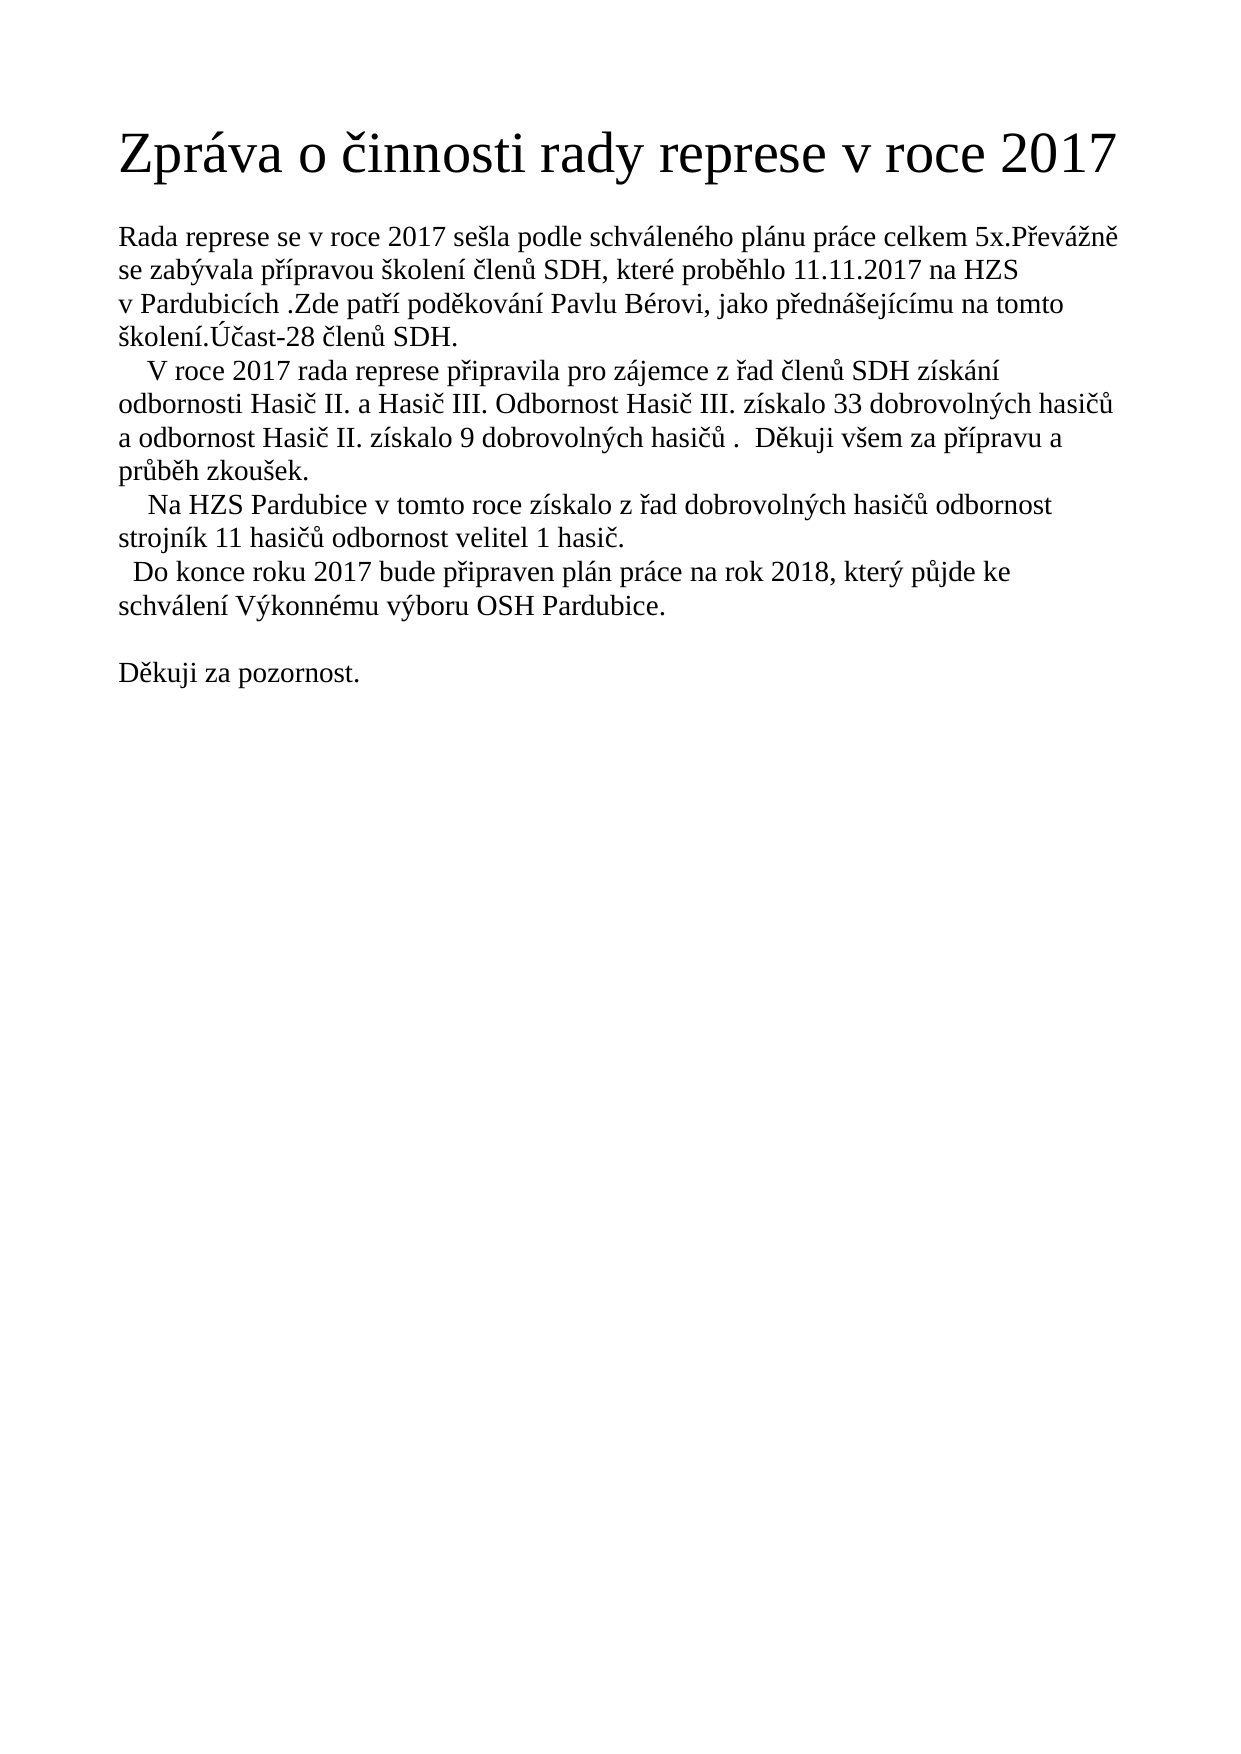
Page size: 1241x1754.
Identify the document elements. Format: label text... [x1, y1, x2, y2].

text Rada represe se v roce 2017 sešla podle schváleného plánu práce celkem 5x.Převážně se zabývala přípravou školení členů SDH, které proběhlo 11.11.2017 na HZS v Pardubicích .Zde patří poděkování Pavlu Bérovi, jako přednášejícímu na tomto školení.Účast-28 členů SDH. [118, 219, 1122, 353]
text Zpráva o činnosti rady represe v roce 2017 [118, 118, 1122, 185]
text Do konce roku 2017 bude připraven plán práce na rok 2018, který půjde ke schválení Výkonnému výboru OSH Pardubice. [118, 554, 1122, 621]
text Děkuji za pozornost. [118, 655, 1122, 688]
text Na HZS Pardubice v tomto roce získalo z řad dobrovolných hasičů odbornost strojník 11 hasičů odbornost velitel 1 hasič. [118, 487, 1122, 554]
text V roce 2017 rada represe připravila pro zájemce z řad členů SDH získání odbornosti Hasič II. a Hasič III. Odbornost Hasič III. získalo 33 dobrovolných hasičů a odbornost Hasič II. získalo 9 dobrovolných hasičů . Děkuji všem za přípravu a průběh zkoušek. [118, 353, 1122, 487]
